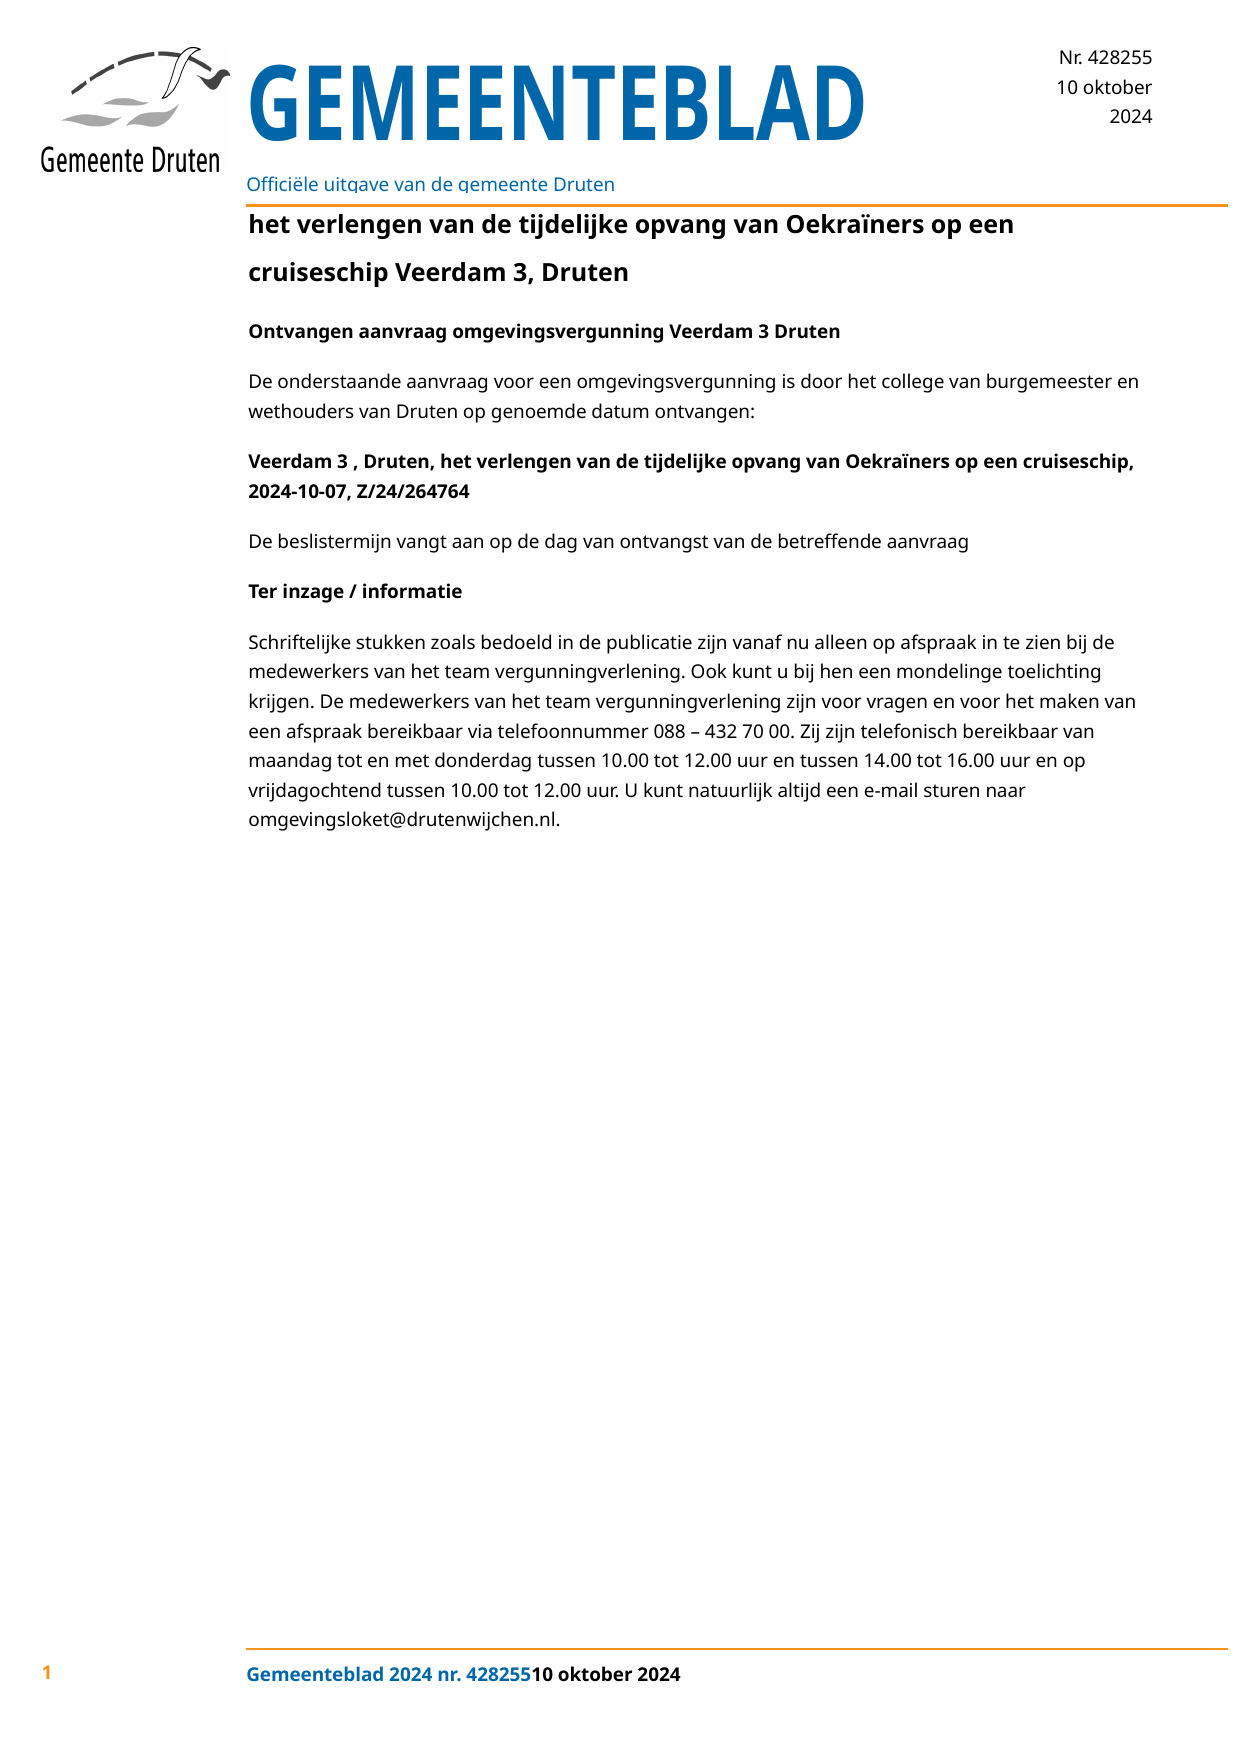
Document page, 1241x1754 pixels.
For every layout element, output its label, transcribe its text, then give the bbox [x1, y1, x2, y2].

text Ontvangen aanvraag omgevingsvergunning Veerdam 3 Druten [248, 318, 1152, 344]
text Veerdam 3 , Druten, het verlengen van de tijdelijke opvang van Oekraïners op een cruiseschip, 2024-10-07, Z/24/264764 [248, 448, 1152, 504]
text het verlengen van de tijdelijke opvang van Oekraïners op een cruiseschip Veerdam 3, Druten [248, 207, 1152, 288]
text De beslistermijn vangt aan op de dag van ontvangst van de betreffende aanvraag [248, 528, 1152, 554]
text Ter inzage / informatie [248, 579, 1152, 604]
picture [41, 47, 231, 172]
text De onderstaande aanvraag voor een omgevingsvergunning is door het college van burgemeester en wethouders van Druten op genoemde datum ontvangen: [248, 368, 1152, 424]
text Schriftelijke stukken zoals bedoeld in de publicatie zijn vanaf nu alleen op afspraak in te zien bij de medewerkers van het team vergunningverlening. Ook kunt u bij hen een mondelinge toelichting krijgen. De medewerkers van het team vergunningverlening zijn voor vragen en voor het maken van een afspraak bereikbaar via telefoonnummer 088 – 432 70 00. Zij zijn telefonisch bereikbaar van maandag tot en met donderdag tussen 10.00 tot 12.00 uur en tussen 14.00 tot 16.00 uur en op vrijdagochtend tussen 10.00 tot 12.00 uur. U kunt natuurlijk altijd een e-mail sturen naar omgevingsloket@drutenwijchen.nl. [248, 629, 1152, 832]
